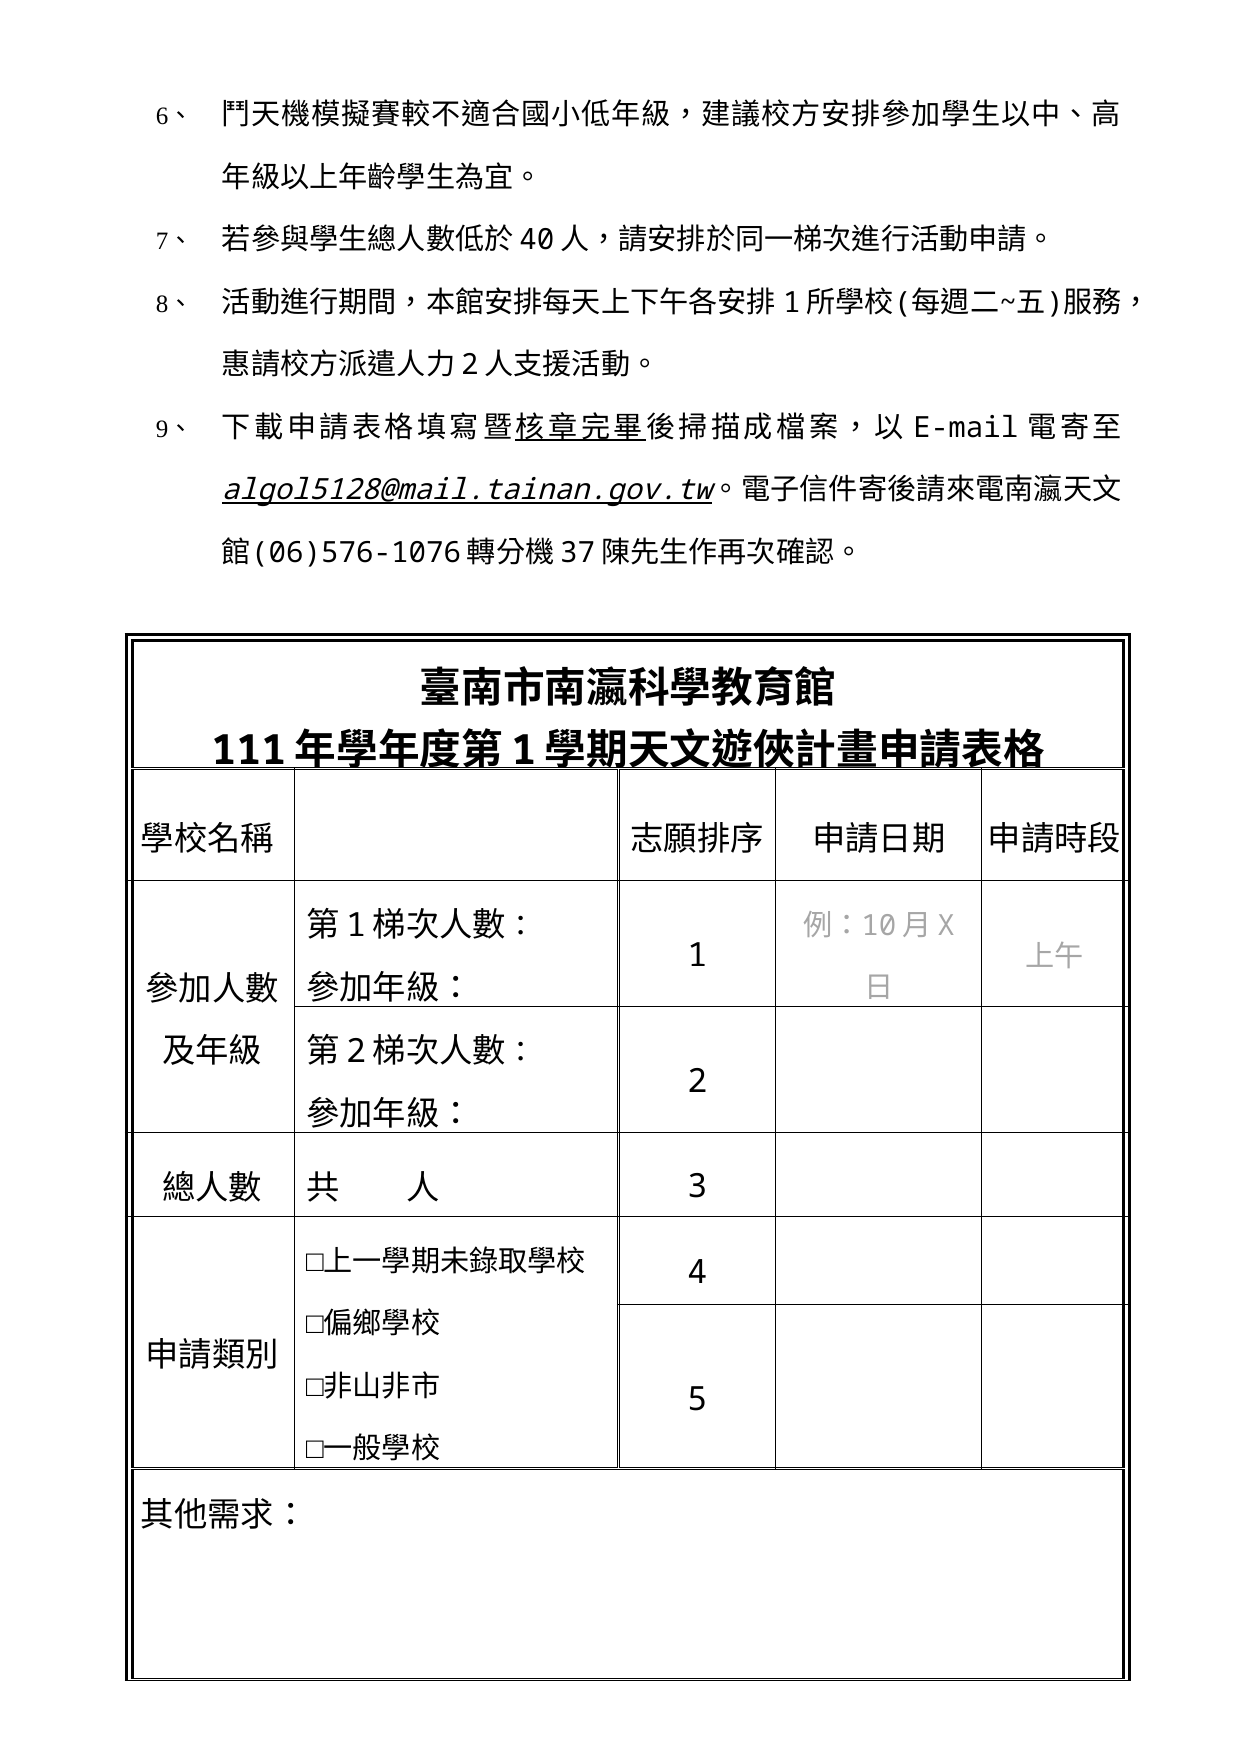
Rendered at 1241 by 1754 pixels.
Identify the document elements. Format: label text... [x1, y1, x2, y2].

table_cell 第1梯次人數： 參加年級： [295, 881, 617, 1006]
table_cell 2 [620, 1007, 775, 1132]
list 下載申請表格填寫暨核章完畢後掃描成檔案，以E-mail電寄至algol5128@mail.tainan.gov.tw。電子信件寄後請來電南瀛天文館(06)576-1076轉分機37陳先生作再次確認。 [156, 383, 1122, 570]
list 若參與學生總人數低於40人，請安排於同一梯次進行活動申請。 [156, 195, 1122, 258]
table_cell 共 人 [295, 1133, 617, 1216]
table_cell 申請類別 [134, 1217, 294, 1467]
table_cell 其他需求： [134, 1470, 1122, 1678]
table_cell [776, 1217, 981, 1304]
table_cell 1 [620, 881, 775, 1006]
table_cell 志願排序 [620, 770, 775, 880]
list 鬥天機模擬賽較不適合國小低年級，建議校方安排參加學生以中、高年級以上年齡學生為宜。 [156, 70, 1122, 195]
table_cell 例：10月X日 [776, 881, 981, 1006]
list 活動進行期間，本館安排每天上下午各安排1所學校(每週二~五)服務，惠請校方派遣人力2人支援活動。 [156, 258, 1122, 383]
table_cell [982, 1305, 1122, 1467]
table_cell 學校名稱 [134, 770, 294, 880]
table_cell [295, 770, 617, 880]
table_cell [982, 1133, 1122, 1216]
table_header 臺南市南瀛科學教育館 111年學年度第1學期天文遊俠計畫申請表格 [129, 636, 1126, 767]
table_cell 申請時段 [982, 770, 1122, 880]
table_cell 上午 [982, 881, 1122, 1006]
table_cell 4 [620, 1217, 775, 1304]
table_cell 總人數 [134, 1133, 294, 1216]
table_cell [776, 1133, 981, 1216]
table_cell 第2梯次人數： 參加年級： [295, 1007, 617, 1132]
table_cell [982, 1007, 1122, 1132]
table_cell 3 [620, 1133, 775, 1216]
table_cell [776, 1305, 981, 1467]
table_cell 5 [620, 1305, 775, 1467]
table_cell 參加人數及年級 [134, 881, 294, 1132]
table_cell [982, 1217, 1122, 1304]
table_cell □上一學期未錄取學校 □偏鄉學校 □非山非市 □一般學校 [295, 1217, 617, 1467]
table_cell 申請日期 [776, 770, 981, 880]
table_cell [776, 1007, 981, 1132]
